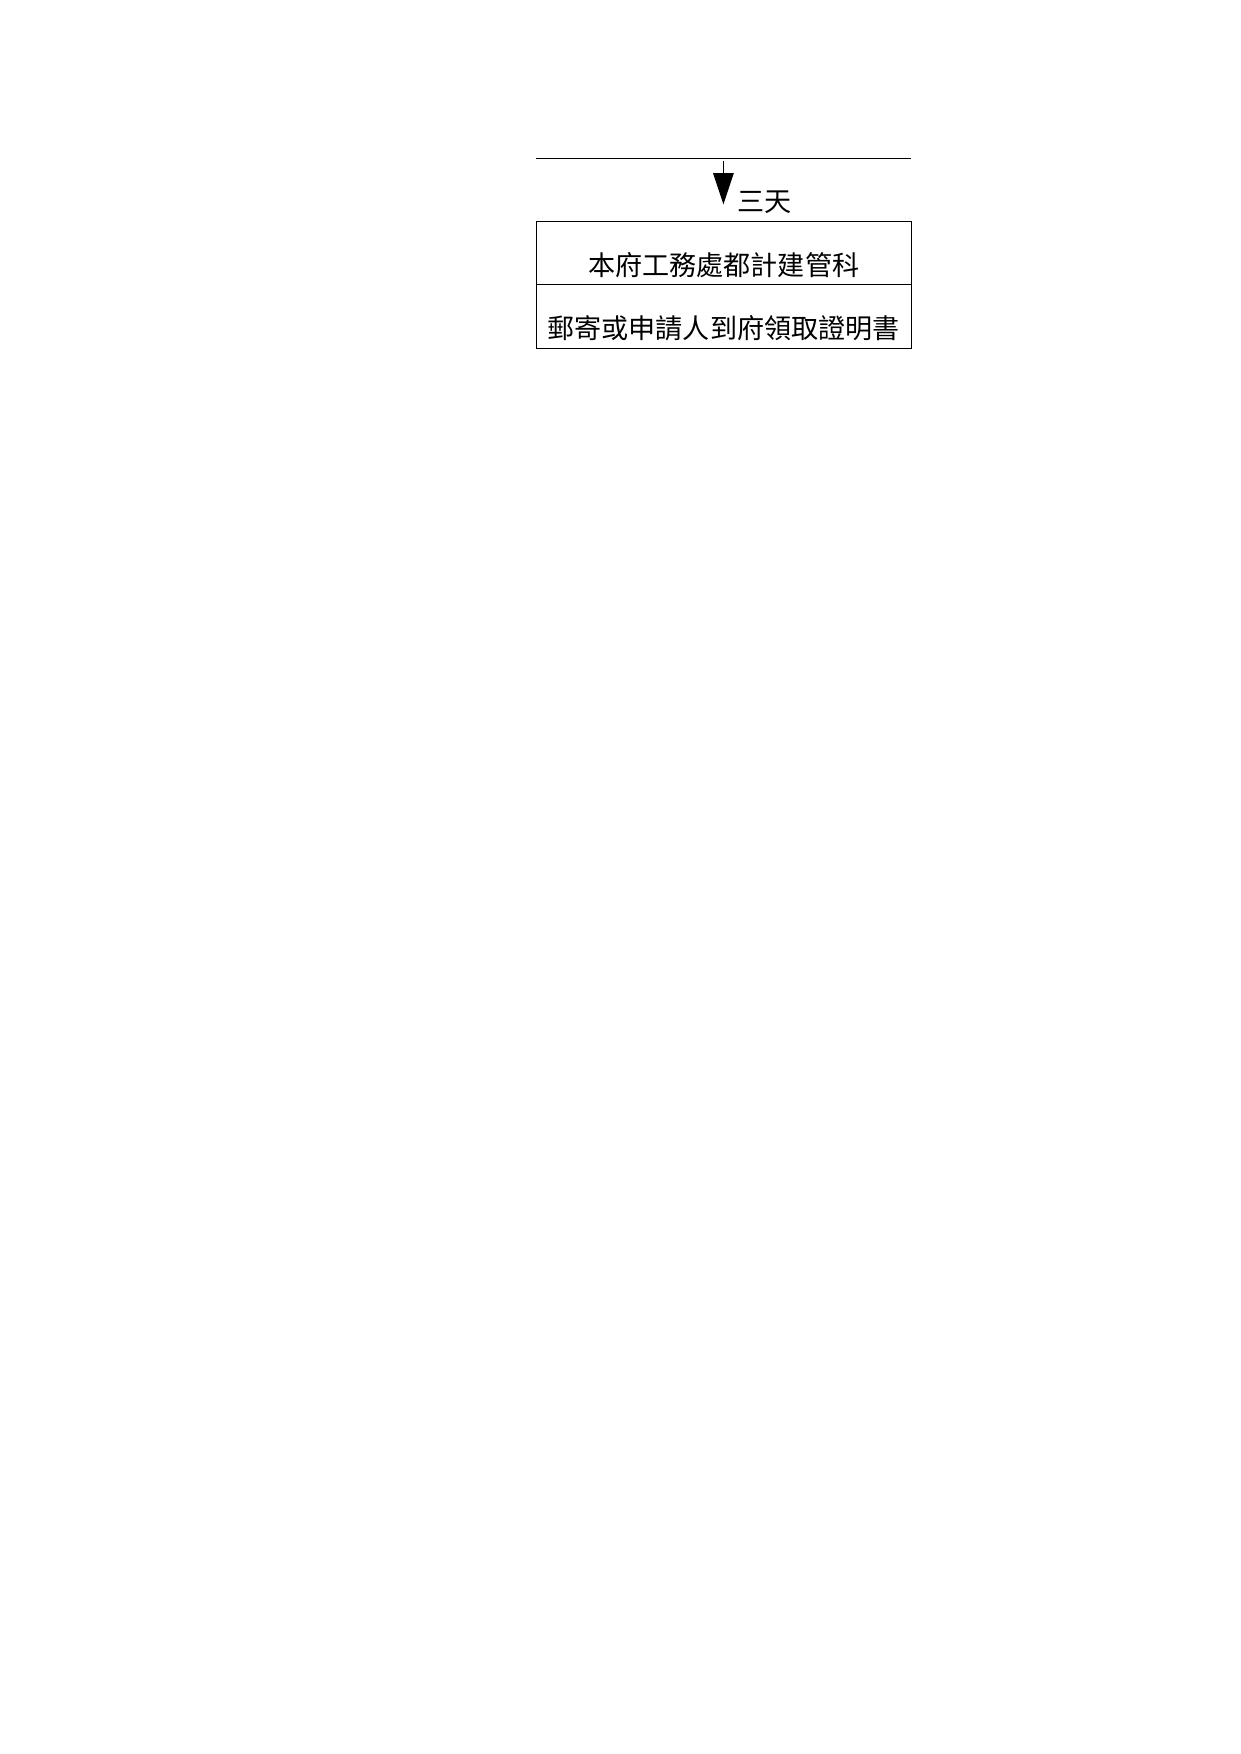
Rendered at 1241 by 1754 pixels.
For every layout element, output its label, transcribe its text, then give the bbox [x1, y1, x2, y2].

table_cell 三天 [536, 159, 911, 221]
table_cell 本府工務處都計建管科 [537, 222, 911, 284]
table_cell 郵寄或申請人到府領取證明書 [537, 285, 911, 348]
